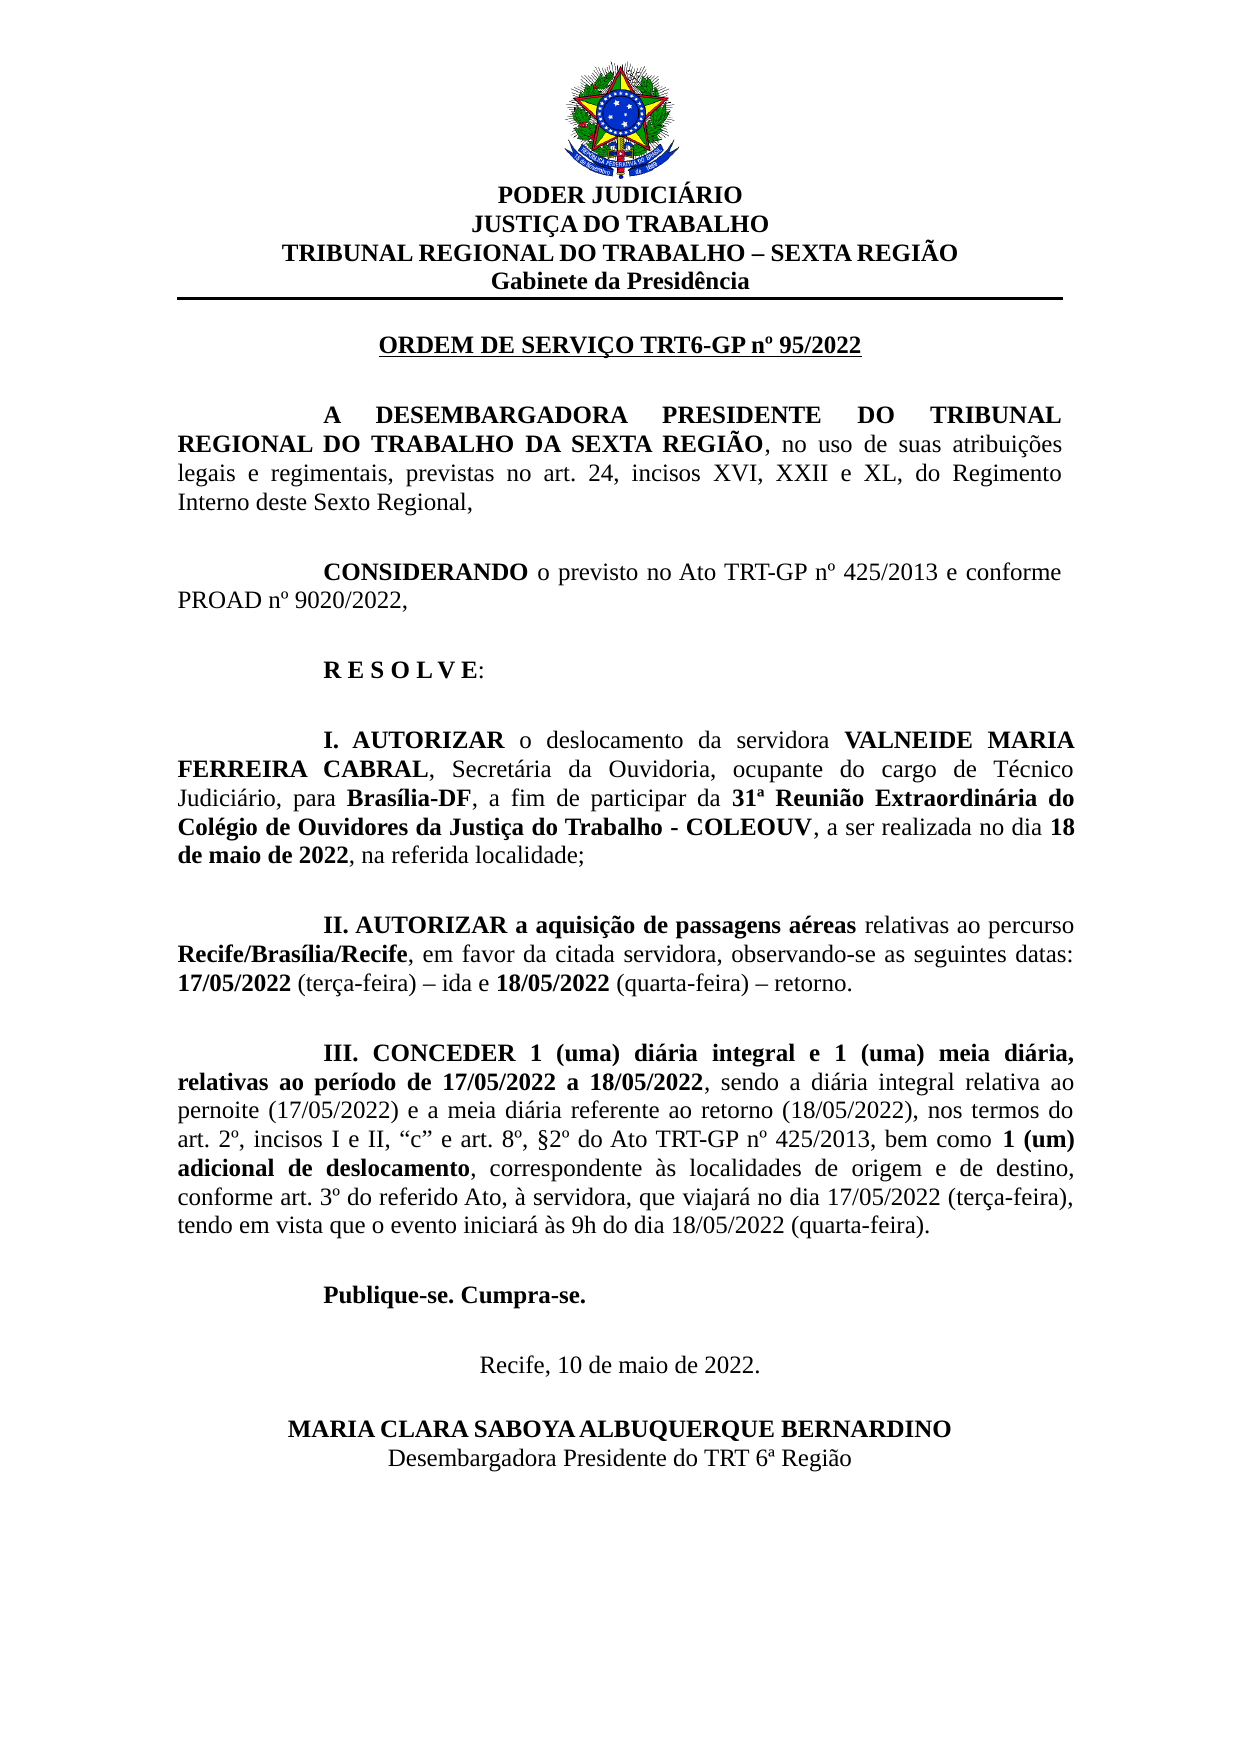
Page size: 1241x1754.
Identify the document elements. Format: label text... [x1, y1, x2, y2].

text Publique-se. Cumpra-se. [177, 1281, 1062, 1309]
text Gabinete da Presidência [177, 266, 1063, 297]
text I. AUTORIZAR o deslocamento da servidora VALNEIDE MARIA FERREIRA CABRAL, Secretária da Ouvidoria, ocupante do cargo de Técnico Judiciário, para Brasília-DF, a fim de participar da 31ª Reunião Extraordinária do Colégio de Ouvidores da Justiça do Trabalho - COLEOUV, a ser realizada no dia 18 de maio de 2022, na referida localidade; [177, 726, 1075, 869]
text PODER JUDICIÁRIO [177, 180, 1063, 209]
text III. CONCEDER 1 (uma) diária integral e 1 (uma) meia diária, relativas ao período de 17/05/2022 a 18/05/2022, sendo a diária integral relativa ao pernoite (17/05/2022) e a meia diária referente ao retorno (18/05/2022), nos termos do art. 2º, incisos I e II, “c” e art. 8º, §2º do Ato TRT-GP nº 425/2013, bem como 1 (um) adicional de deslocamento, correspondente às localidades de origem e de destino, conforme art. 3º do referido Ato, à servidora, que viajará no dia 17/05/2022 (terça-feira), tendo em vista que o evento iniciará às 9h do dia 18/05/2022 (quarta-feira). [177, 1038, 1075, 1239]
picture [558, 59, 682, 181]
text JUSTIÇA DO TRABALHO [177, 209, 1063, 238]
text II. AUTORIZAR a aquisição de passagens aéreas relativas ao percurso Recife/Brasília/Recife, em favor da citada servidora, observando-se as seguintes datas: 17/05/2022 (terça-feira) – ida e 18/05/2022 (quarta-feira) – retorno. [177, 911, 1075, 997]
text TRIBUNAL REGIONAL DO TRABALHO – SEXTA REGIÃO [177, 238, 1063, 266]
text CONSIDERANDO o previsto no Ato TRT-GP nº 425/2013 e conforme PROAD nº 9020/2022, [177, 557, 1062, 614]
text Desembargadora Presidente do TRT 6ª Região [177, 1443, 1062, 1472]
text A DESEMBARGADORA PRESIDENTE DO TRIBUNAL REGIONAL DO TRABALHO DA SEXTA REGIÃO, no uso de suas atribuições legais e regimentais, previstas no art. 24, incisos XVI, XXII e XL, do Regimento Interno deste Sexto Regional, [177, 401, 1062, 516]
text ORDEM DE SERVIÇO TRT6-GP nº 95/2022 [177, 331, 1062, 359]
text MARIA CLARA SABOYA ALBUQUERQUE BERNARDINO [177, 1414, 1062, 1443]
text R E S O L V E: [177, 656, 1062, 684]
text Recife, 10 de maio de 2022. [177, 1351, 1062, 1379]
